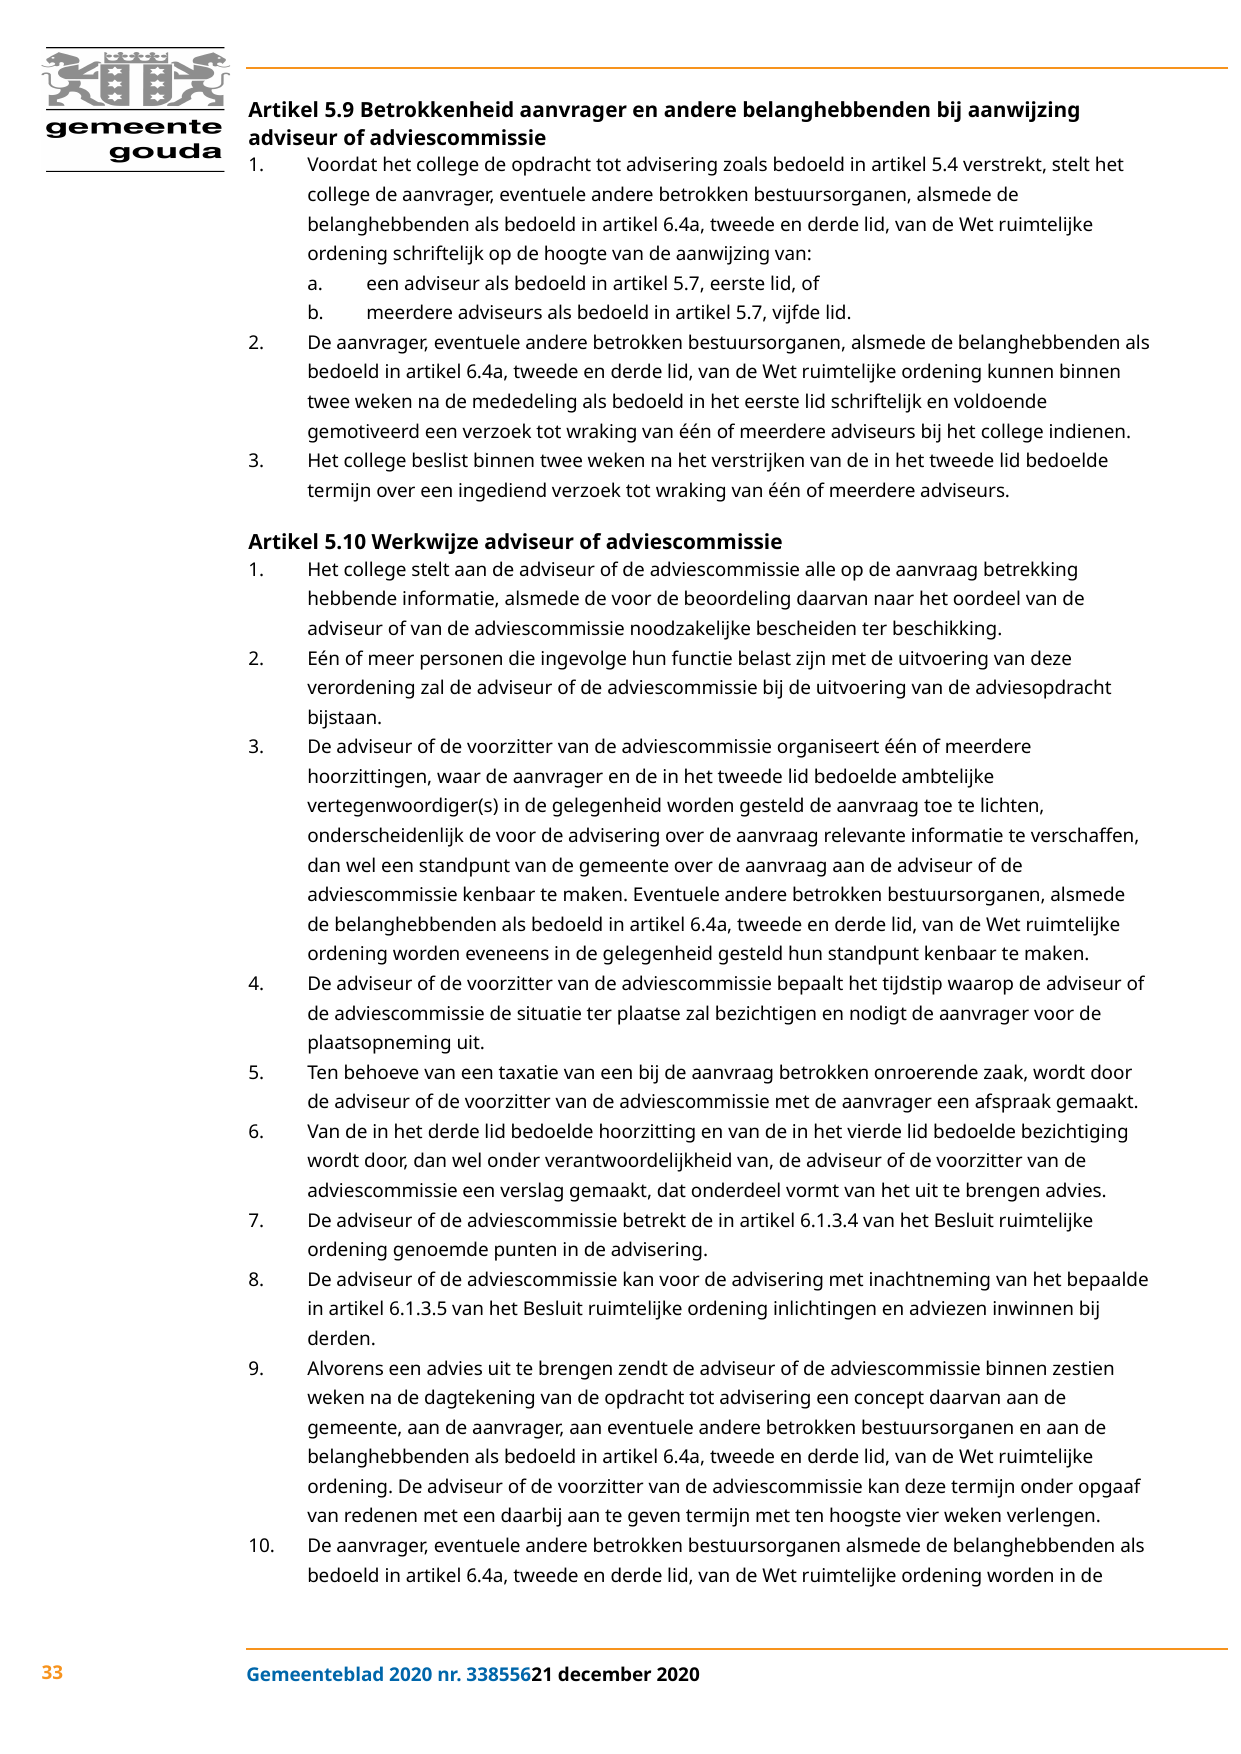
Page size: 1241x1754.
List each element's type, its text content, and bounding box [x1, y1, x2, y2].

list De adviseur of de voorzitter van de adviescommissie organiseert één of meerdere hoorzittingen, waar de aanvrager en de in het tweede lid bedoelde ambtelijke vertegenwoordiger(s) in de gelegenheid worden gesteld de aanvraag toe te lichten, onderscheidenlijk de voor de advisering over de aanvraag relevante informatie te verschaffen, dan wel een standpunt van de gemeente over de aanvraag aan de adviseur of de adviescommissie kenbaar te maken. Eventuele andere betrokken bestuursorganen, alsmede de belanghebbenden als bedoeld in artikel 6.4a, tweede en derde lid, van de Wet ruimtelijke ordening worden eveneens in de gelegenheid gesteld hun standpunt kenbaar te maken. [248, 733, 1152, 966]
list een adviseur als bedoeld in artikel 5.7, eerste lid, of [307, 270, 1152, 296]
list meerdere adviseurs als bedoeld in artikel 5.7, vijfde lid. [307, 299, 1152, 325]
text Artikel 5.9 Betrokkenheid aanvrager en andere belanghebbenden bij aanwijzing adviseur of adviescommissie [248, 95, 1152, 152]
list Voordat het college de opdracht tot advisering zoals bedoeld in artikel 5.4 verstrekt, stelt het college de aanvrager, eventuele andere betrokken bestuursorganen, alsmede de belanghebbenden als bedoeld in artikel 6.4a, tweede en derde lid, van de Wet ruimtelijke ordening schriftelijk op de hoogte van de aanwijzing van: [248, 152, 1152, 266]
list Van de in het derde lid bedoelde hoorzitting en van de in het vierde lid bedoelde bezichtiging wordt door, dan wel onder verantwoordelijkheid van, de adviseur of de voorzitter van de adviescommissie een verslag gemaakt, dat onderdeel vormt van het uit te brengen advies. [248, 1118, 1152, 1203]
list Alvorens een advies uit te brengen zendt de adviseur of de adviescommissie binnen zestien weken na de dagtekening van de opdracht tot advisering een concept daarvan aan de gemeente, aan de aanvrager, aan eventuele andere betrokken bestuursorganen en aan de belanghebbenden als bedoeld in artikel 6.4a, tweede en derde lid, van de Wet ruimtelijke ordening. De adviseur of de voorzitter van de adviescommissie kan deze termijn onder opgaaf van redenen met een daarbij aan te geven termijn met ten hoogste vier weken verlengen. [248, 1355, 1152, 1528]
list De aanvrager, eventuele andere betrokken bestuursorganen, alsmede de belanghebbenden als bedoeld in artikel 6.4a, tweede en derde lid, van de Wet ruimtelijke ordening kunnen binnen twee weken na de mededeling als bedoeld in het eerste lid schriftelijk en voldoende gemotiveerd een verzoek tot wraking van één of meerdere adviseurs bij het college indienen. [248, 329, 1152, 444]
list De adviseur of de voorzitter van de adviescommissie bepaalt het tijdstip waarop de adviseur of de adviescommissie de situatie ter plaatse zal bezichtigen en nodigt de aanvrager voor de plaatsopneming uit. [248, 970, 1152, 1055]
picture [41, 47, 231, 172]
list Ten behoeve van een taxatie van een bij de aanvraag betrokken onroerende zaak, wordt door de adviseur of de voorzitter van de adviescommissie met de aanvrager een afspraak gemaakt. [248, 1059, 1152, 1114]
list Het college stelt aan de adviseur of de adviescommissie alle op de aanvraag betrekking hebbende informatie, alsmede de voor de beoordeling daarvan naar het oordeel van de adviseur of van de adviescommissie noodzakelijke bescheiden ter beschikking. [248, 556, 1152, 641]
list Het college beslist binnen twee weken na het verstrijken van de in het tweede lid bedoelde termijn over een ingediend verzoek tot wraking van één of meerdere adviseurs. [248, 447, 1152, 503]
list Eén of meer personen die ingevolge hun functie belast zijn met de uitvoering van deze verordening zal de adviseur of de adviescommissie bij de uitvoering van de adviesopdracht bijstaan. [248, 645, 1152, 729]
list De aanvrager, eventuele andere betrokken bestuursorganen alsmede de belanghebbenden als bedoeld in artikel 6.4a, tweede en derde lid, van de Wet ruimtelijke ordening worden in de [248, 1532, 1152, 1587]
text Artikel 5.10 Werkwijze adviseur of adviescommissie [248, 527, 1152, 556]
list De adviseur of de adviescommissie betrekt de in artikel 6.1.3.4 van het Besluit ruimtelijke ordening genoemde punten in de advisering. [248, 1207, 1152, 1262]
list De adviseur of de adviescommissie kan voor de advisering met inachtneming van het bepaalde in artikel 6.1.3.5 van het Besluit ruimtelijke ordening inlichtingen en adviezen inwinnen bij derden. [248, 1266, 1152, 1351]
